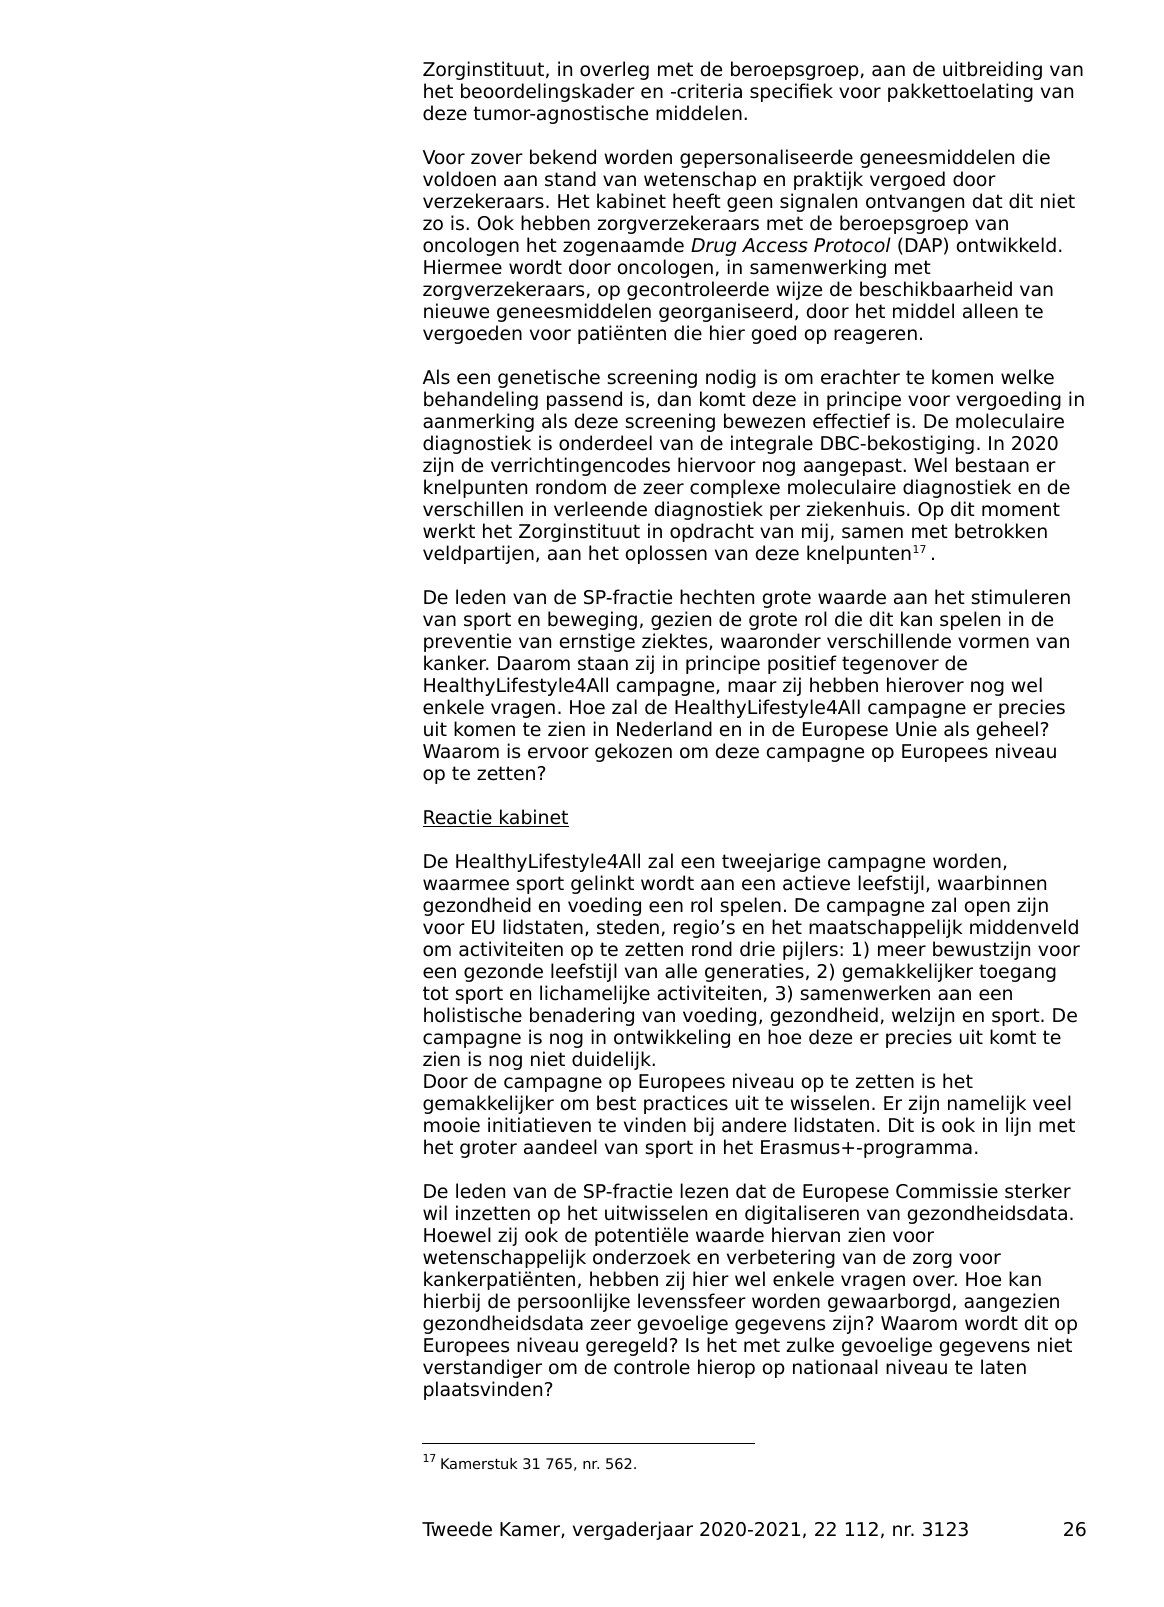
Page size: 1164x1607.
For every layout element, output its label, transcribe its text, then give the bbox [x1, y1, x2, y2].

text Voor zover bekend worden gepersonaliseerde geneesmiddelen die voldoen aan stand van wetenschap en praktijk vergoed door verzekeraars. Het kabinet heeft geen signalen ontvangen dat dit niet zo is. Ook hebben zorgverzekeraars met de beroepsgroep van oncologen het zogenaamde Drug Access Protocol (DAP) ontwikkeld. Hiermee wordt door oncologen, in samenwerking met zorgverzekeraars, op gecontroleerde wijze de beschikbaarheid van nieuwe geneesmiddelen georganiseerd, door het middel alleen te vergoeden voor patiënten die hier goed op reageren. [422, 147, 1087, 345]
text De leden van de SP-fractie lezen dat de Europese Commissie sterker wil inzetten op het uitwisselen en digitaliseren van gezondheidsdata. Hoewel zij ook de potentiële waarde hiervan zien voor wetenschappelijk onderzoek en verbetering van de zorg voor kankerpatiënten, hebben zij hier wel enkele vragen over. Hoe kan hierbij de persoonlijke levenssfeer worden gewaarborgd, aangezien gezondheidsdata zeer gevoelige gegevens zijn? Waarom wordt dit op Europees niveau geregeld? Is het met zulke gevoelige gegevens niet verstandiger om de controle hierop op nationaal niveau te laten plaatsvinden? [422, 1181, 1087, 1401]
text De leden van de SP-fractie hechten grote waarde aan het stimuleren van sport en beweging, gezien de grote rol die dit kan spelen in de preventie van ernstige ziektes, waaronder verschillende vormen van kanker. Daarom staan zij in principe positief tegenover de HealthyLifestyle4All campagne, maar zij hebben hierover nog wel enkele vragen. Hoe zal de HealthyLifestyle4All campagne er precies uit komen te zien in Nederland en in de Europese Unie als geheel? Waarom is ervoor gekozen om deze campagne op Europees niveau op te zetten? [422, 587, 1087, 785]
text De HealthyLifestyle4All zal een tweejarige campagne worden, waarmee sport gelinkt wordt aan een actieve leefstijl, waarbinnen gezondheid en voeding een rol spelen. De campagne zal open zijn voor EU lidstaten, steden, regio’s en het maatschappelijk middenveld om activiteiten op te zetten rond drie pijlers: 1) meer bewustzijn voor een gezonde leefstijl van alle generaties, 2) gemakkelijker toegang tot sport en lichamelijke activiteiten, 3) samenwerken aan een holistische benadering van voeding, gezondheid, welzijn en sport. De campagne is nog in ontwikkeling en hoe deze er precies uit komt te zien is nog niet duidelijk. [422, 851, 1087, 1071]
text Door de campagne op Europees niveau op te zetten is het gemakkelijker om best practices uit te wisselen. Er zijn namelijk veel mooie initiatieven te vinden bij andere lidstaten. Dit is ook in lijn met het groter aandeel van sport in het Erasmus+-programma. [422, 1071, 1087, 1159]
text Zorginstituut, in overleg met de beroepsgroep, aan de uitbreiding van het beoordelingskader en -criteria specifiek voor pakkettoelating van deze tumor-agnostische middelen. [422, 59, 1087, 125]
subtitle Reactie kabinet [422, 807, 1087, 829]
text Kamerstuk 31 765, nr. 562. [422, 1452, 1087, 1474]
text Als een genetische screening nodig is om erachter te komen welke behandeling passend is, dan komt deze in principe voor vergoeding in aanmerking als deze screening bewezen effectief is. De moleculaire diagnostiek is onderdeel van de integrale DBC-bekostiging. In 2020 zijn de verrichtingencodes hiervoor nog aangepast. Wel bestaan er knelpunten rondom de zeer complexe moleculaire diagnostiek en de verschillen in verleende diagnostiek per ziekenhuis. Op dit moment werkt het Zorginstituut in opdracht van mij, samen met betrokken veldpartijen, aan het oplossen van deze knelpunten. [422, 367, 1087, 565]
